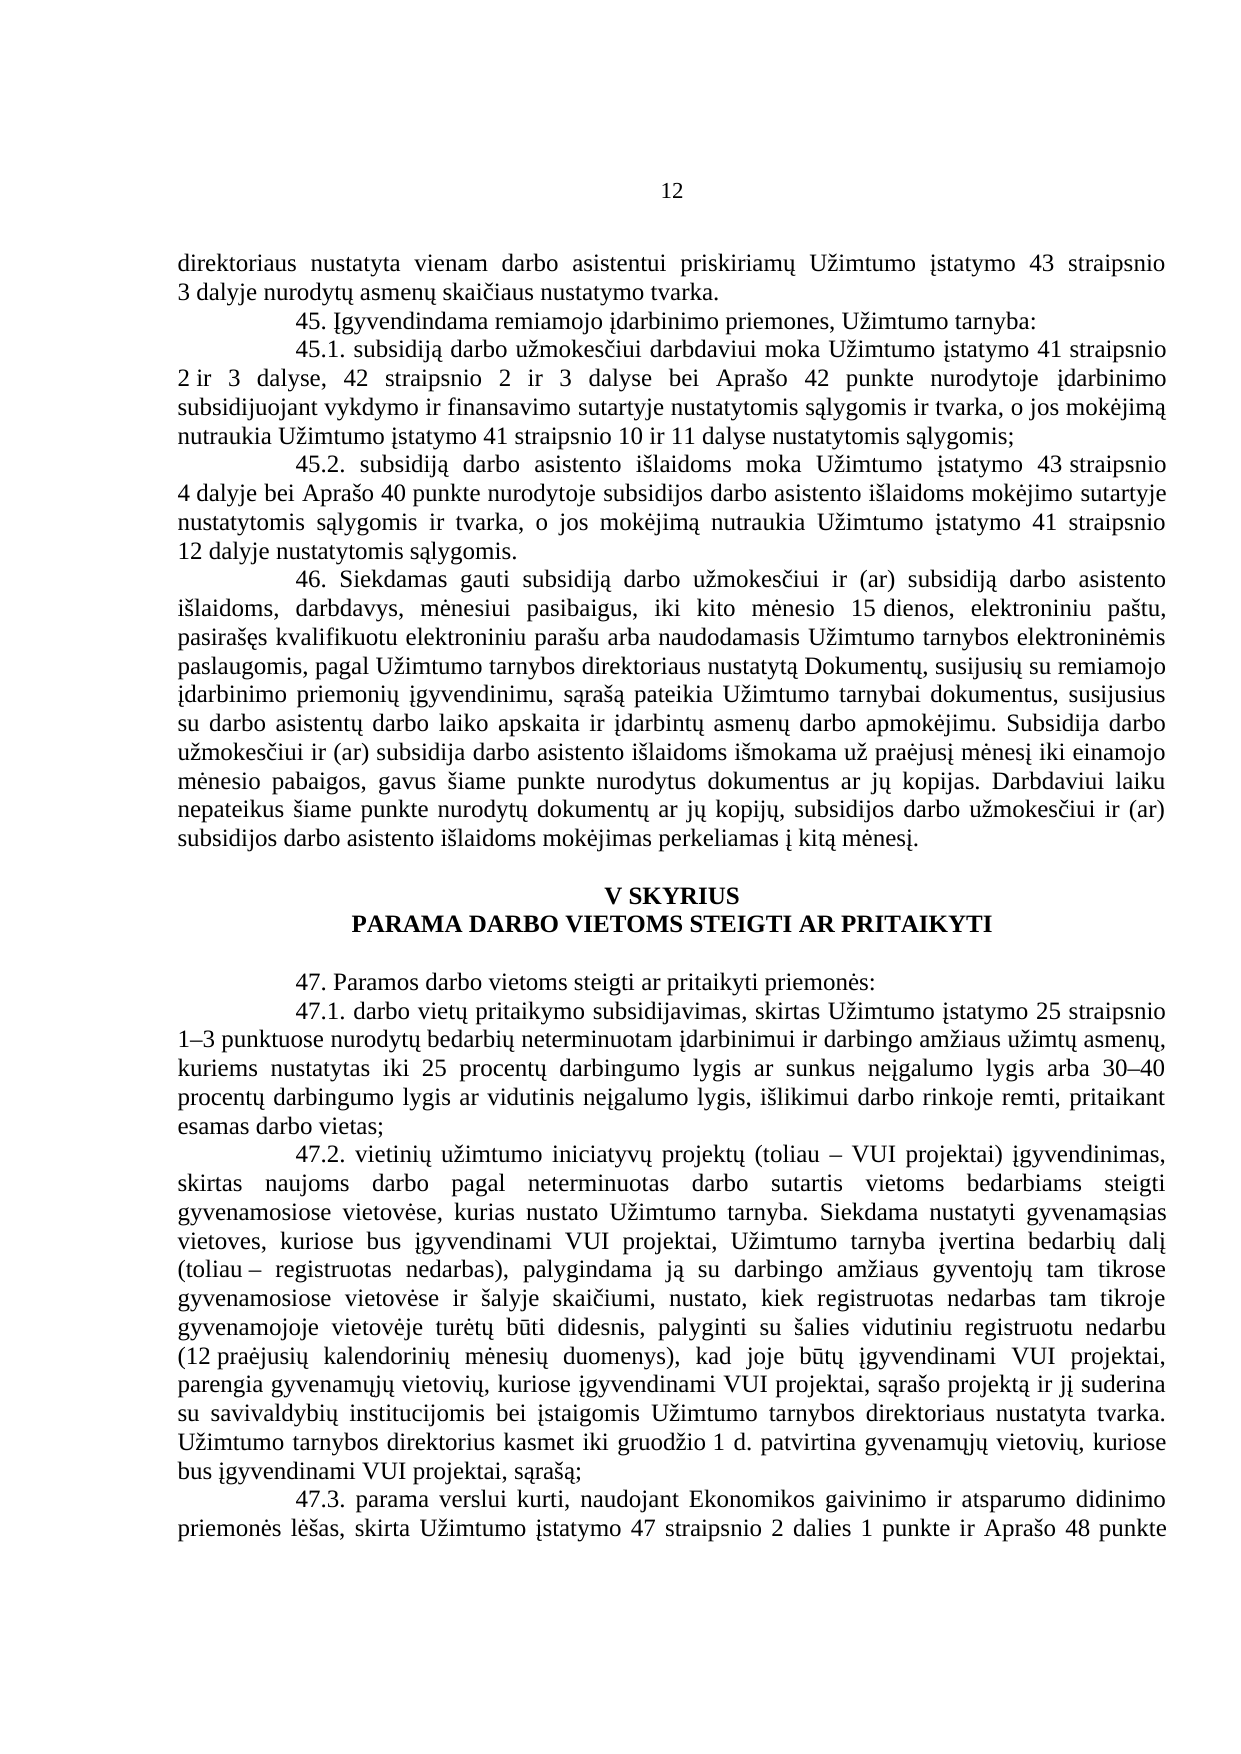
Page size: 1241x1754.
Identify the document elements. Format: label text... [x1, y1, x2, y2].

text 47. Paramos darbo vietoms steigti ar pritaikyti priemonės: [177, 967, 1167, 996]
text 46. Siekdamas gauti subsidiją darbo užmokesčiui ir (ar) subsidiją darbo asistento išlaidoms, darbdavys, mėnesiui pasibaigus, iki kito mėnesio 15 dienos, elektroniniu paštu, pasirašęs kvalifikuotu elektroniniu parašu arba naudodamasis Užimtumo tarnybos elektroninėmis paslaugomis, pagal Užimtumo tarnybos direktoriaus nustatytą Dokumentų, susijusių su remiamojo įdarbinimo priemonių įgyvendinimu, sąrašą pateikia Užimtumo tarnybai dokumentus, susijusius su darbo asistentų darbo laiko apskaita ir įdarbintų asmenų darbo apmokėjimu. Subsidija darbo užmokesčiui ir (ar) subsidija darbo asistento išlaidoms išmokama už praėjusį mėnesį iki einamojo mėnesio pabaigos, gavus šiame punkte nurodytus dokumentus ar jų kopijas. Darbdaviui laiku nepateikus šiame punkte nurodytų dokumentų ar jų kopijų, subsidijos darbo užmokesčiui ir (ar) subsidijos darbo asistento išlaidoms mokėjimas perkeliamas į kitą mėnesį. [177, 564, 1167, 852]
text 47.3. parama verslui kurti, naudojant Ekonomikos gaivinimo ir atsparumo didinimo priemonės lėšas, skirta Užimtumo įstatymo 47 straipsnio 2 dalies 1 punkte ir Aprašo 48 punkte [177, 1484, 1167, 1542]
text direktoriaus nustatyta vienam darbo asistentui priskiriamų Užimtumo įstatymo 43 straipsnio 3 dalyje nurodytų asmenų skaičiaus nustatymo tvarka. [177, 248, 1167, 306]
text 47.1. darbo vietų pritaikymo subsidijavimas, skirtas Užimtumo įstatymo 25 straipsnio 1–3 punktuose nurodytų bedarbių neterminuotam įdarbinimui ir darbingo amžiaus užimtų asmenų, kuriems nustatytas iki 25 procentų darbingumo lygis ar sunkus neįgalumo lygis arba 30–40 procentų darbingumo lygis ar vidutinis neįgalumo lygis, išlikimui darbo rinkoje remti, pritaikant esamas darbo vietas; [177, 996, 1167, 1139]
text V SKYRIUS [177, 881, 1167, 909]
text 47.2. vietinių užimtumo iniciatyvų projektų (toliau – VUI projektai) įgyvendinimas, skirtas naujoms darbo pagal neterminuotas darbo sutartis vietoms bedarbiams steigti gyvenamosiose vietovėse, kurias nustato Užimtumo tarnyba. Siekdama nustatyti gyvenamąsias vietoves, kuriose bus įgyvendinami VUI projektai, Užimtumo tarnyba įvertina bedarbių dalį (toliau – registruotas nedarbas), palygindama ją su darbingo amžiaus gyventojų tam tikrose gyvenamosiose vietovėse ir šalyje skaičiumi, nustato, kiek registruotas nedarbas tam tikroje gyvenamojoje vietovėje turėtų būti didesnis, palyginti su šalies vidutiniu registruotu nedarbu (12 praėjusių kalendorinių mėnesių duomenys), kad joje būtų įgyvendinami VUI projektai, parengia gyvenamųjų vietovių, kuriose įgyvendinami VUI projektai, sąrašo projektą ir jį suderina su savivaldybių institucijomis bei įstaigomis Užimtumo tarnybos direktoriaus nustatyta tvarka. Užimtumo tarnybos direktorius kasmet iki gruodžio 1 d. patvirtina gyvenamųjų vietovių, kuriose bus įgyvendinami VUI projektai, sąrašą; [177, 1139, 1167, 1484]
text PARAMA DARBO VIETOMS STEIGTI ar pritaikyti [177, 909, 1167, 938]
text 45.1. subsidiją darbo užmokesčiui darbdaviui moka Užimtumo įstatymo 41 straipsnio 2 ir 3 dalyse, 42 straipsnio 2 ir 3 dalyse bei Aprašo 42 punkte nurodytoje įdarbinimo subsidijuojant vykdymo ir finansavimo sutartyje nustatytomis sąlygomis ir tvarka, o jos mokėjimą nutraukia Užimtumo įstatymo 41 straipsnio 10 ir 11 dalyse nustatytomis sąlygomis; [177, 334, 1167, 449]
text 45. Įgyvendindama remiamojo įdarbinimo priemones, Užimtumo tarnyba: [177, 306, 1167, 334]
text 45.2. subsidiją darbo asistento išlaidoms moka Užimtumo įstatymo 43 straipsnio 4 dalyje bei Aprašo 40 punkte nurodytoje subsidijos darbo asistento išlaidoms mokėjimo sutartyje nustatytomis sąlygomis ir tvarka, o jos mokėjimą nutraukia Užimtumo įstatymo 41 straipsnio 12 dalyje nustatytomis sąlygomis. [177, 449, 1167, 564]
